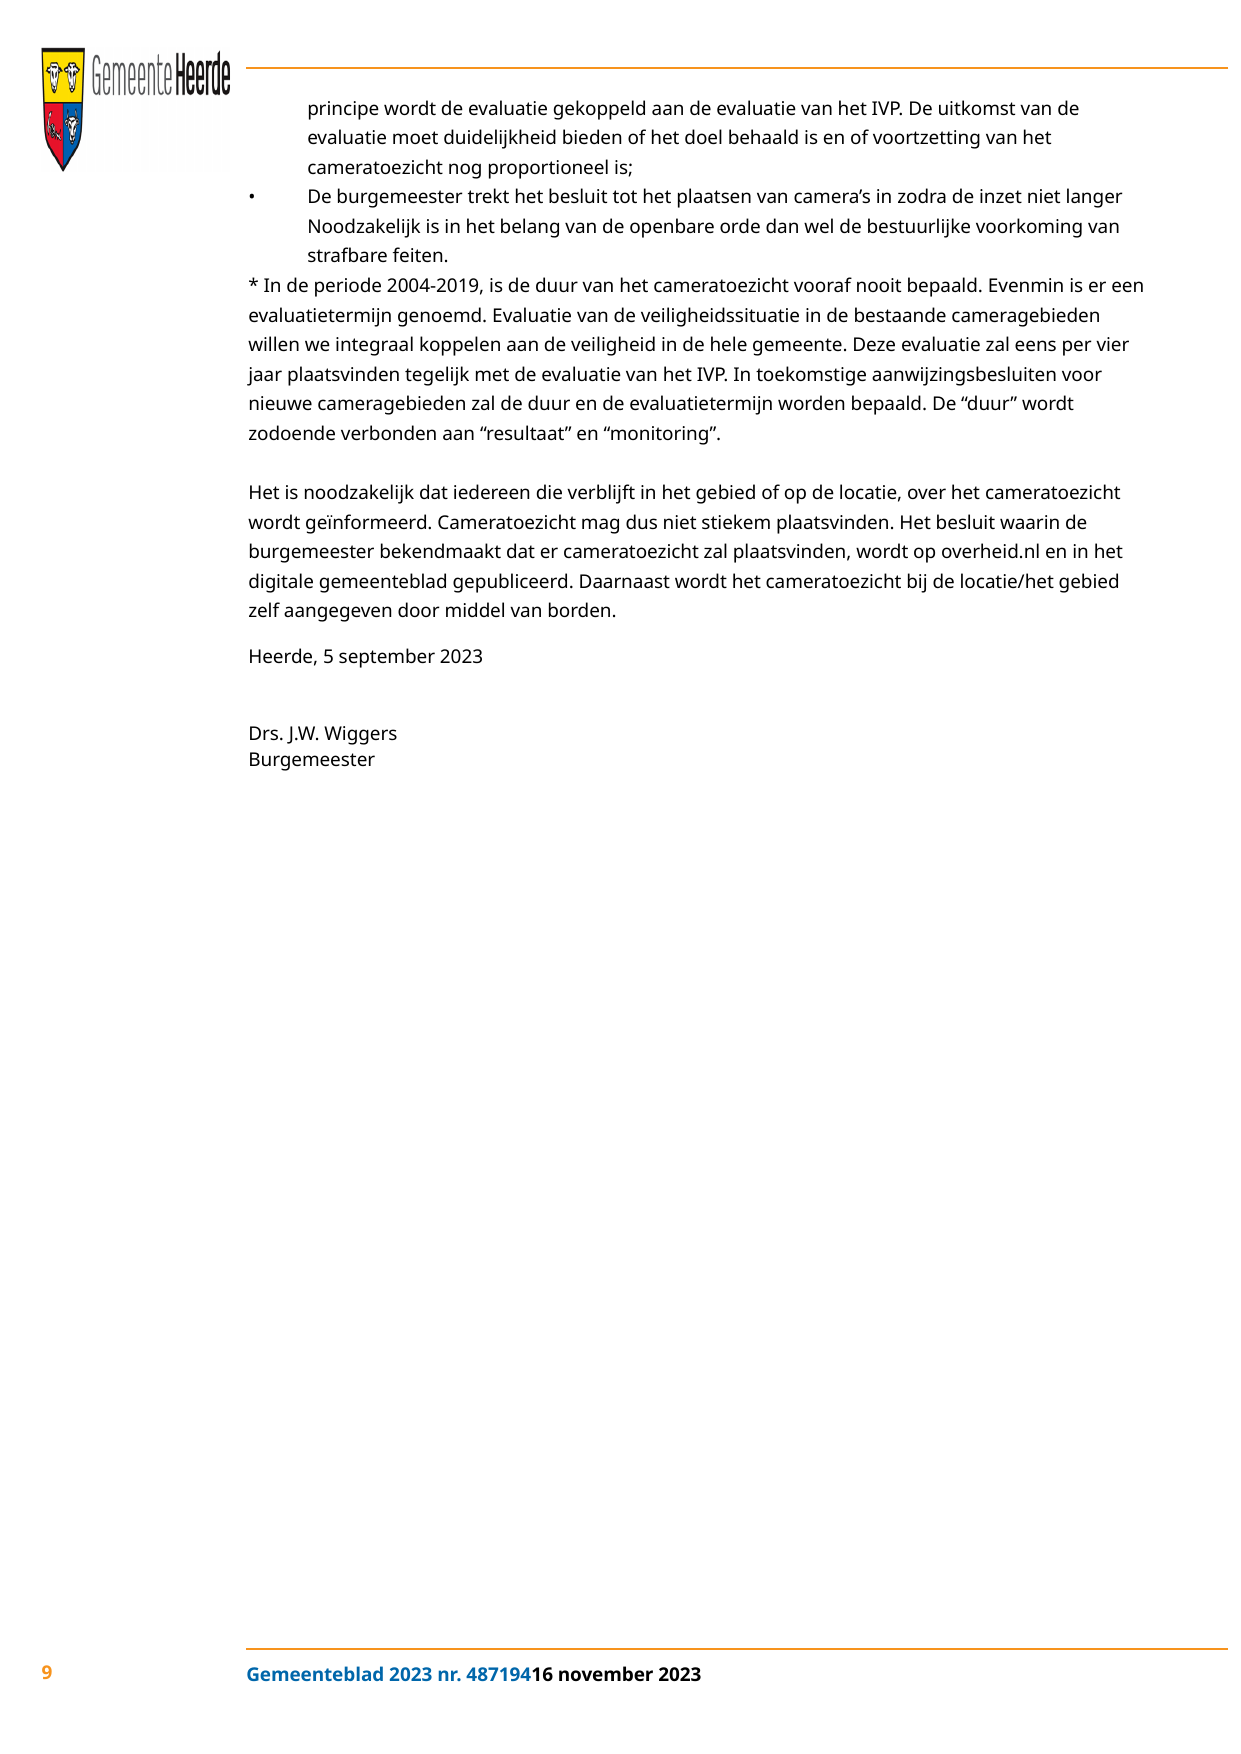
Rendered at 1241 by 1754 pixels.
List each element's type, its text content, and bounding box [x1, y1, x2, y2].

list De burgemeester trekt het besluit tot het plaatsen van camera’s in zodra de inzet niet langer Noodzakelijk is in het belang van de openbare orde dan wel de bestuurlijke voorkoming van strafbare feiten. [248, 183, 1152, 268]
text Heerde, 5 september 2023 [248, 643, 1152, 669]
picture [41, 47, 231, 172]
text Burgemeester [248, 746, 1152, 772]
text Drs. J.W. Wiggers [248, 721, 1152, 746]
text * In de periode 2004-2019, is de duur van het cameratoezicht vooraf nooit bepaald. Evenmin is er een evaluatietermijn genoemd. Evaluatie van de veiligheidssituatie in de bestaande cameragebieden willen we integraal koppelen aan de veiligheid in de hele gemeente. Deze evaluatie zal eens per vier jaar plaatsvinden tegelijk met de evaluatie van het IVP. In toekomstige aanwijzingsbesluiten voor nieuwe cameragebieden zal de duur en de evaluatietermijn worden bepaald. De “duur” wordt zodoende verbonden aan “resultaat” en “monitoring”. [248, 272, 1152, 446]
list principe wordt de evaluatie gekoppeld aan de evaluatie van het IVP. De uitkomst van de evaluatie moet duidelijkheid bieden of het doel behaald is en of voortzetting van het cameratoezicht nog proportioneel is; [248, 95, 1152, 180]
text Het is noodzakelijk dat iedereen die verblijft in het gebied of op de locatie, over het cameratoezicht wordt geïnformeerd. Cameratoezicht mag dus niet stiekem plaatsvinden. Het besluit waarin de burgemeester bekendmaakt dat er cameratoezicht zal plaatsvinden, wordt op overheid.nl en in het digitale gemeenteblad gepubliceerd. Daarnaast wordt het cameratoezicht bij de locatie/het gebied zelf aangegeven door middel van borden. [248, 479, 1152, 623]
